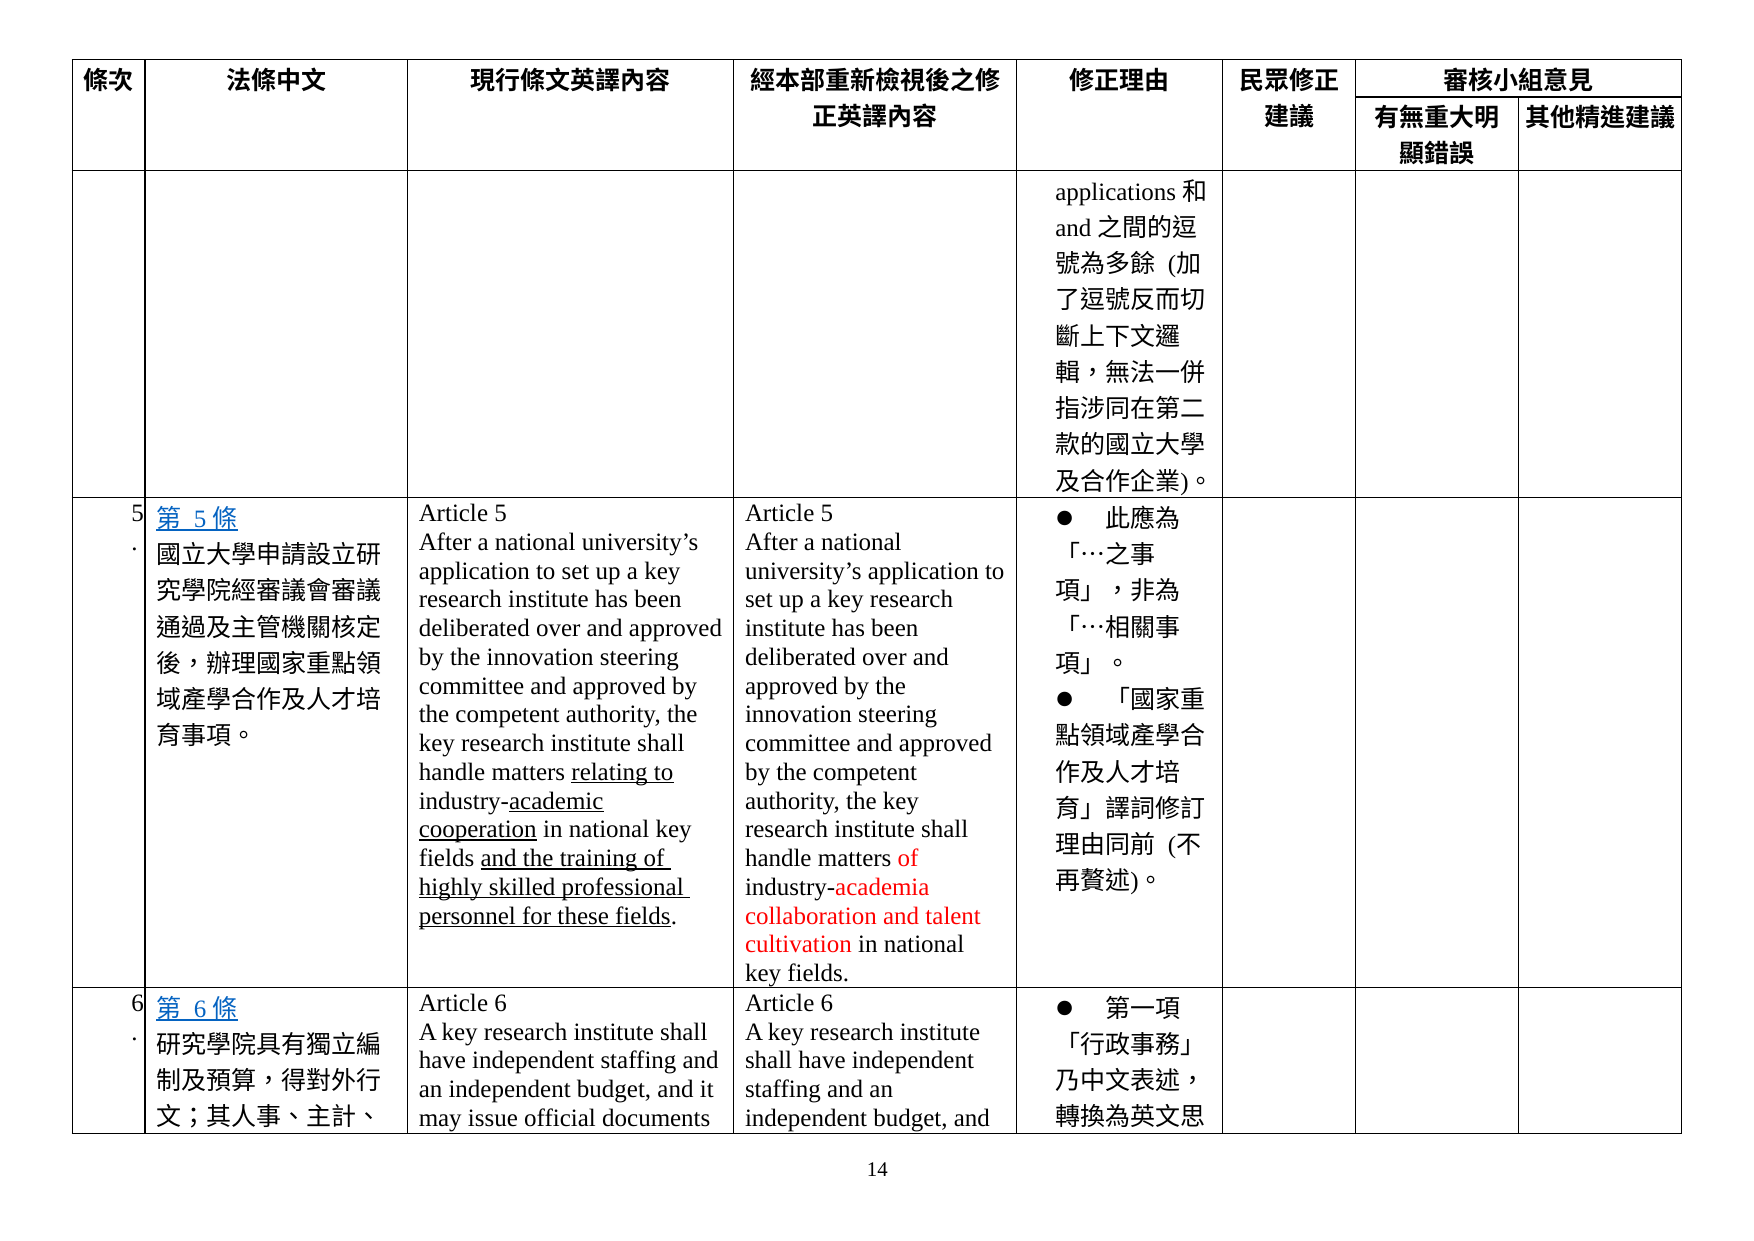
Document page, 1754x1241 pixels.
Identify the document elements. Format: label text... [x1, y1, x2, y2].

table_cell [1519, 988, 1681, 1133]
table_cell 其他精進建議 [1519, 98, 1681, 170]
table_header 修正理由 [1017, 60, 1222, 170]
table_cell 有無重大明顯錯誤 [1356, 98, 1518, 170]
table_cell [1223, 498, 1355, 987]
table_cell Article 6 A key research institute shall have independent staffing and an independent budget, and [734, 988, 1016, 1133]
table_cell [146, 171, 407, 497]
table_cell 第 5 條 國立大學申請設立研究學院經審議會審議通過及主管機關核定後，辦理國家重點領域產學合作及人才培育事項。 [146, 498, 407, 987]
table_cell [1356, 988, 1518, 1133]
table_cell 第一項「行政事務」乃中文表述，轉換為英文思 [1017, 988, 1222, 1133]
table_cell [73, 498, 144, 987]
table_header 現行條文英譯內容 [408, 60, 733, 170]
table_header 條次 [73, 60, 144, 170]
table_cell [1519, 171, 1681, 497]
table_cell 第 6 條 研究學院具有獨立編制及預算，得對外行文；其人事、主計、 [146, 988, 407, 1133]
table_cell [408, 171, 733, 497]
table_cell [1223, 171, 1355, 497]
table_cell [1519, 498, 1681, 987]
table_header 經本部重新檢視後之修正英譯內容 [734, 60, 1016, 170]
table_cell 委員會職掌範圍之搭配介系詞應為on (指針對或關於)，而非涵義籠統的for 「國家重點領域產學合作及人才培育創新」譯詞，參見法律名稱修訂理由；此後不再贅述。 第一項第五款「備查」一詞的future為冗字。 原譯第一項第八款「運作情形」翻成operational situation 為中式英文 (意思變成了運作情勢，已與條文意旨有所出入)，茲採取減譯策略，將其切換為英文邏輯，直接替換為抽象名詞operation 一字即可 (相關筆譯觀念及技巧已於第三條提及，此後不再贅述)。 第二項應延續shall之強制語氣，不宜斷句另造，故加以裁併為限定子句 (於較長句型，who comprise 的先行詞可追溯至members) 第二項「由主管機關指派之代表擔任召集人」亦是延續同項前半內容文意，故不宜斷句，而應改用分號銜接；涉及參與審議員之代表人數及比例，不宜隨意簡省用詞 (今已修訂補回)，其中強制語氣仍應採法規慣用助動詞shall not (以替代is not permitted to)；「總數」慣用譯詞乃total number，而非乏人使用之full number；原譯漏翻了聘（派）兼的「兼」，茲修訂補譯副詞concurrently；本項原譯最後一句太過繁瑣 (呈現說文解字之譯病)，未能直指條文意旨，茲重新改譯之。 原譯第三項涉及親屬關係及等級之譯詞不準確，茲改譯為民法既定譯詞，同時改is not permitted to 為強制語氣助動詞 may not (此處「不得」指「不可以」，與shall not [指不應該或必須不] 之「不得」略有不同])。此後出現類似修改狀況，不再贅述理由。 原譯第三項後半「違反(以上)規定者」又出現繞譯之弊病，茲直採英文思維，將其轉譯為「(以上)規定之違反者」，即violators of this provision (筆譯類似案例屢見不鮮，例如中文原文為「她很會教書 (中式英文為She teachers well.)」，轉為道地英文就變成了She is a good teacher，指「她是個好老師 (會教書的老師)」，這在筆譯技巧當中屬涉及中英思維差異而必須採取之詞性轉換手段)；第二項末尾句型配套改採被動語態，將國立大學一詞置於最後，並且增補一處逗號 (以示兩項處分都由國立大學發動) 及university之複數s。 原譯第四項「款」、「項」二字置放順序錯誤；中文順序固然為「條、項、款、目」，而英文則為「目、款、條、項」(此後出現類似修訂狀況，不再贅述理由)。 原譯第四項末尾 applications 和 and 之間的逗號為多餘 (加了逗號反而切斷上下文邏輯，無法一併指涉同在第二款的國立大學及合作企業)。 [1017, 171, 1222, 497]
table_cell 此應為「…之事項」，非為「…相關事項」。 「國家重點領域產學合作及人才培育」譯詞修訂理由同前 (不再贅述)。 [1017, 498, 1222, 987]
table_header 審核小組意見 [1356, 60, 1681, 96]
table_header 法條中文 [146, 60, 407, 170]
table_header 民眾修正建議 [1223, 60, 1355, 170]
table_cell Article 5 After a national university’s application to set up a key research institute has been deliberated over and approved by the innovation steering committee and approved by the competent authority, the key research institute shall handle matters relating to industry-academic cooperation in national key fields and the training of highly skilled professional personnel for these fields. [408, 498, 733, 987]
table_cell [1356, 171, 1518, 497]
table_cell [734, 171, 1016, 497]
table_cell [1223, 988, 1355, 1133]
table_cell [73, 171, 144, 497]
table_cell [1356, 498, 1518, 987]
table_cell [73, 988, 144, 1133]
table_cell Article 6 A key research institute shall have independent staffing and an independent budget, and it may issue official documents [408, 988, 733, 1133]
table_cell Article 5 After a national university’s application to set up a key research institute has been deliberated over and approved by the innovation steering committee and approved by the competent authority, the key research institute shall handle matters of industry-academia collaboration and talent cultivation in national key fields. [734, 498, 1016, 987]
